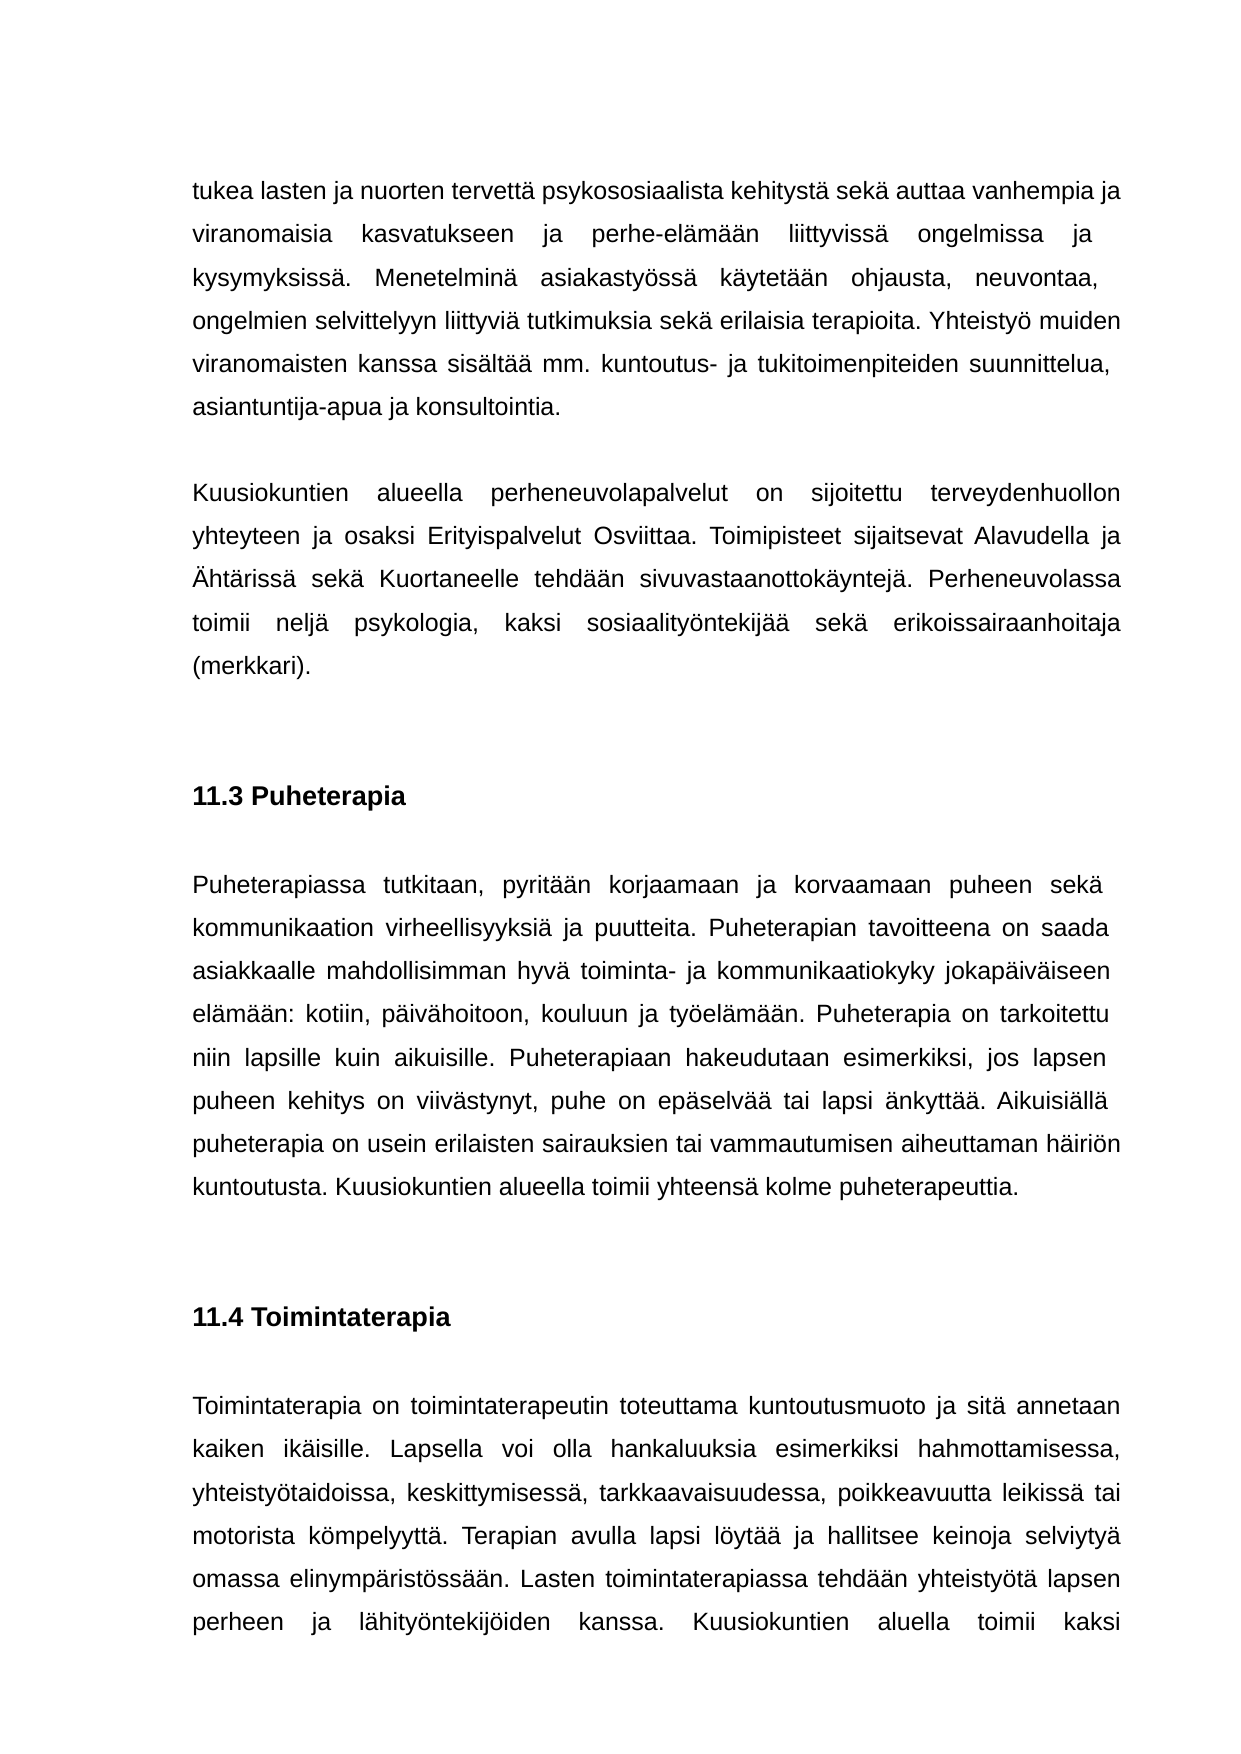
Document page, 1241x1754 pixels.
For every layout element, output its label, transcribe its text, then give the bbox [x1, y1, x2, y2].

text Toimintaterapia on toimintaterapeutin toteuttama kuntoutusmuoto ja sitä annetaan kaiken ikäisille. Lapsella voi olla hankaluuksia esimerkiksi hahmottamisessa, yhteistyötaidoissa, keskittymisessä, tarkkaavaisuudessa, poikkeavuutta leikissä tai motorista kömpelyyttä. Terapian avulla lapsi löytää ja hallitsee keinoja selviytyä omassa elinympäristössään. Lasten toimintaterapiassa tehdään yhteistyötä lapsen perheen ja lähityöntekijöiden kanssa. Kuusiokuntien aluella toimii kaksi [192, 1391, 1122, 1636]
text 11.4 Toimintaterapia [118, 1301, 1122, 1333]
text 11.3 Puheterapia [118, 780, 1122, 811]
text Puheterapiassa tutkitaan, pyritään korjaamaan ja korvaamaan puheen sekä kommunikaation virheellisyyksiä ja puutteita. Puheterapian tavoitteena on saada asiakkaalle mahdollisimman hyvä toiminta- ja kommunikaatiokyky jokapäiväiseen elämään: kotiin, päivähoitoon, kouluun ja työelämään. Puheterapia on tarkoitettu niin lapsille kuin aikuisille. Puheterapiaan hakeudutaan esimerkiksi, jos lapsen puheen kehitys on viivästynyt, puhe on epäselvää tai lapsi änkyttää. Aikuisiällä puheterapia on usein erilaisten sairauksien tai vammautumisen aiheuttaman häiriön kuntoutusta. Kuusiokuntien alueella toimii yhteensä kolme puheterapeuttia. [118, 870, 1122, 1201]
text Kuusiokuntien alueella perheneuvolapalvelut on sijoitettu terveydenhuollon yhteyteen ja osaksi Erityispalvelut Osviittaa. Toimipisteet sijaitsevat Alavudella ja Ähtärissä sekä Kuortaneelle tehdään sivuvastaanottokäyntejä. Perheneuvolassa toimii neljä psykologia, kaksi sosiaalityöntekijää sekä erikoissairaanhoitaja (merkkari). [192, 478, 1122, 679]
text tukea lasten ja nuorten tervettä psykososiaalista kehitystä sekä auttaa vanhempia ja viranomaisia kasvatukseen ja perhe-elämään liittyvissä ongelmissa ja kysymyksissä. Menetelminä asiakastyössä käytetään ohjausta, neuvontaa, ongelmien selvittelyyn liittyviä tutkimuksia sekä erilaisia terapioita. Yhteistyö muiden viranomaisten kanssa sisältää mm. kuntoutus- ja tukitoimenpiteiden suunnittelua, asiantuntija-apua ja konsultointia. [118, 176, 1122, 421]
